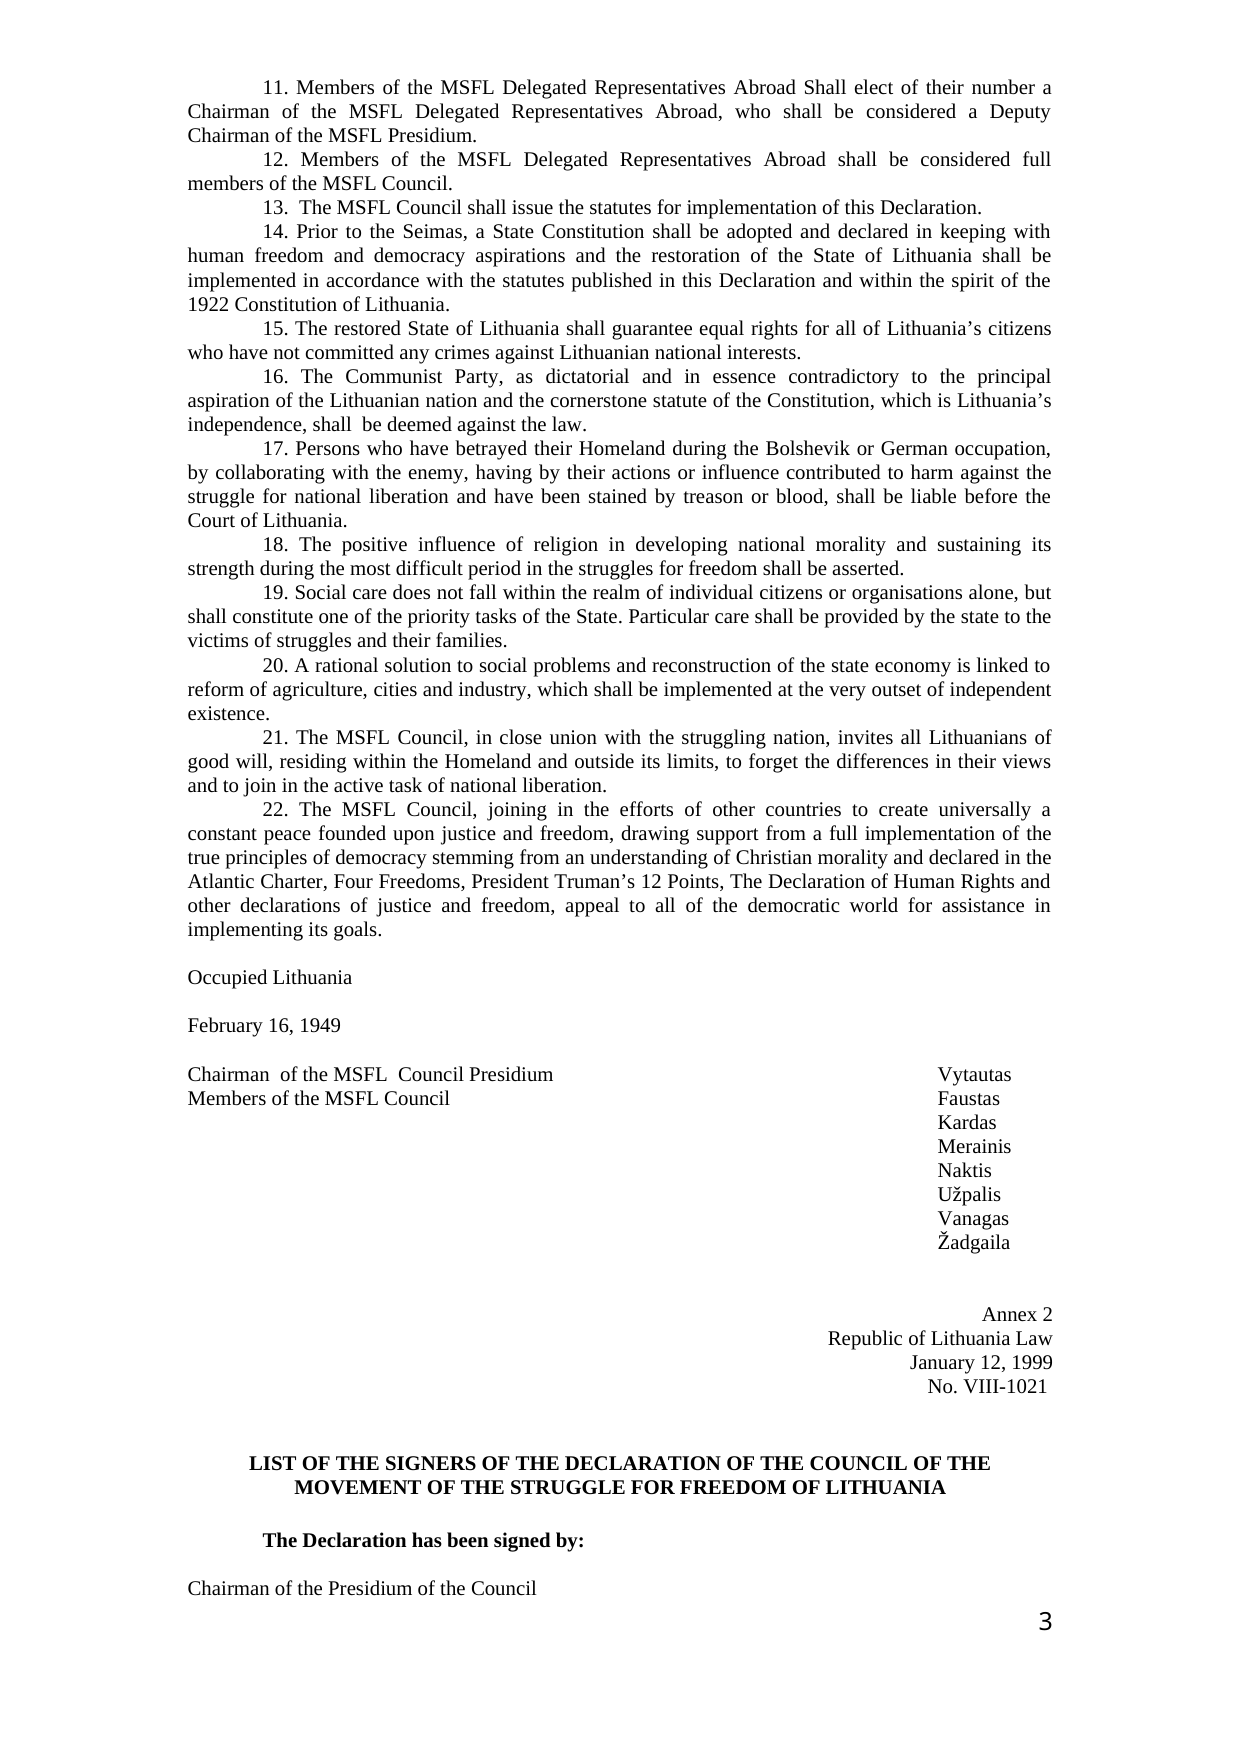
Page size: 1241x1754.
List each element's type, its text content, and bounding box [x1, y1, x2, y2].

text Occupied Lithuania [187, 965, 1053, 989]
text Kardas [862, 1110, 1053, 1134]
text February 16, 1949 [187, 1013, 1053, 1037]
text 17. Persons who have betrayed their Homeland during the Bolshevik or German occupation, by collaborating with the enemy, having by their actions or influence contributed to harm against the struggle for national liberation and have been stained by treason or blood, shall be liable before the Court of Lithuania. [187, 436, 1053, 532]
text 20. A rational solution to social problems and reconstruction of the state economy is linked to reform of agriculture, cities and industry, which shall be implemented at the very outset of independent existence. [187, 652, 1053, 725]
text 12. Members of the MSFL Delegated Representatives Abroad shall be considered full members of the MSFL Council. [187, 147, 1053, 195]
text Chairman of the MSFL Council Presidium Vytautas [187, 1062, 1053, 1086]
text 11. Members of the MSFL Delegated Representatives Abroad Shall elect of their number a Chairman of the MSFL Delegated Representatives Abroad, who shall be considered a Deputy Chairman of the MSFL Presidium. [187, 75, 1053, 147]
text January 12, 1999 [187, 1350, 1053, 1374]
text Annex 2 [187, 1302, 1053, 1326]
text Merainis [862, 1134, 1053, 1158]
text LIST OF THE SIGNERS OF THE DECLARATION OF THE COUNCIL OF THE MOVEMENT OF THE STRUGGLE FOR FREEDOM OF LITHUANIA [187, 1451, 1053, 1499]
text 21. The MSFL Council, in close union with the struggling nation, invites all Lithuanians of good will, residing within the Homeland and outside its limits, to forget the differences in their views and to join in the active task of national liberation. [187, 725, 1053, 797]
text 14. Prior to the Seimas, a State Constitution shall be adopted and declared in keeping with human freedom and democracy aspirations and the restoration of the State of Lithuania shall be implemented in accordance with the statutes published in this Declaration and within the spirit of the 1922 Constitution of Lithuania. [187, 219, 1053, 316]
text 19. Social care does not fall within the realm of individual citizens or organisations alone, but shall constitute one of the priority tasks of the State. Particular care shall be provided by the state to the victims of struggles and their families. [187, 580, 1053, 652]
text Vanagas [862, 1206, 1053, 1230]
text Naktis [862, 1158, 1053, 1182]
text Užpalis [862, 1182, 1053, 1206]
text The Declaration has been signed by: [187, 1528, 1053, 1552]
text 13. The MSFL Council shall issue the statutes for implementation of this Declaration. [187, 195, 1053, 219]
text 16. The Communist Party, as dictatorial and in essence contradictory to the principal aspiration of the Lithuanian nation and the cornerstone statute of the Constitution, which is Lithuania’s independence, shall be deemed against the law. [187, 364, 1053, 436]
text Republic of Lithuania Law [187, 1326, 1053, 1350]
text 18. The positive influence of religion in developing national morality and sustaining its strength during the most difficult period in the struggles for freedom shall be asserted. [187, 532, 1053, 580]
text Members of the MSFL Council Faustas [187, 1086, 1053, 1110]
text No. VIII-1021 [187, 1374, 1053, 1398]
text 15. The restored State of Lithuania shall guarantee equal rights for all of Lithuania’s citizens who have not committed any crimes against Lithuanian national interests. [187, 316, 1053, 364]
text Chairman of the Presidium of the Council [187, 1576, 1053, 1600]
text Žadgaila [862, 1230, 1053, 1254]
text 22. The MSFL Council, joining in the efforts of other countries to create universally a constant peace founded upon justice and freedom, drawing support from a full implementation of the true principles of democracy stemming from an understanding of Christian morality and declared in the Atlantic Charter, Four Freedoms, President Truman’s 12 Points, The Declaration of Human Rights and other declarations of justice and freedom, appeal to all of the democratic world for assistance in implementing its goals. [187, 797, 1053, 941]
